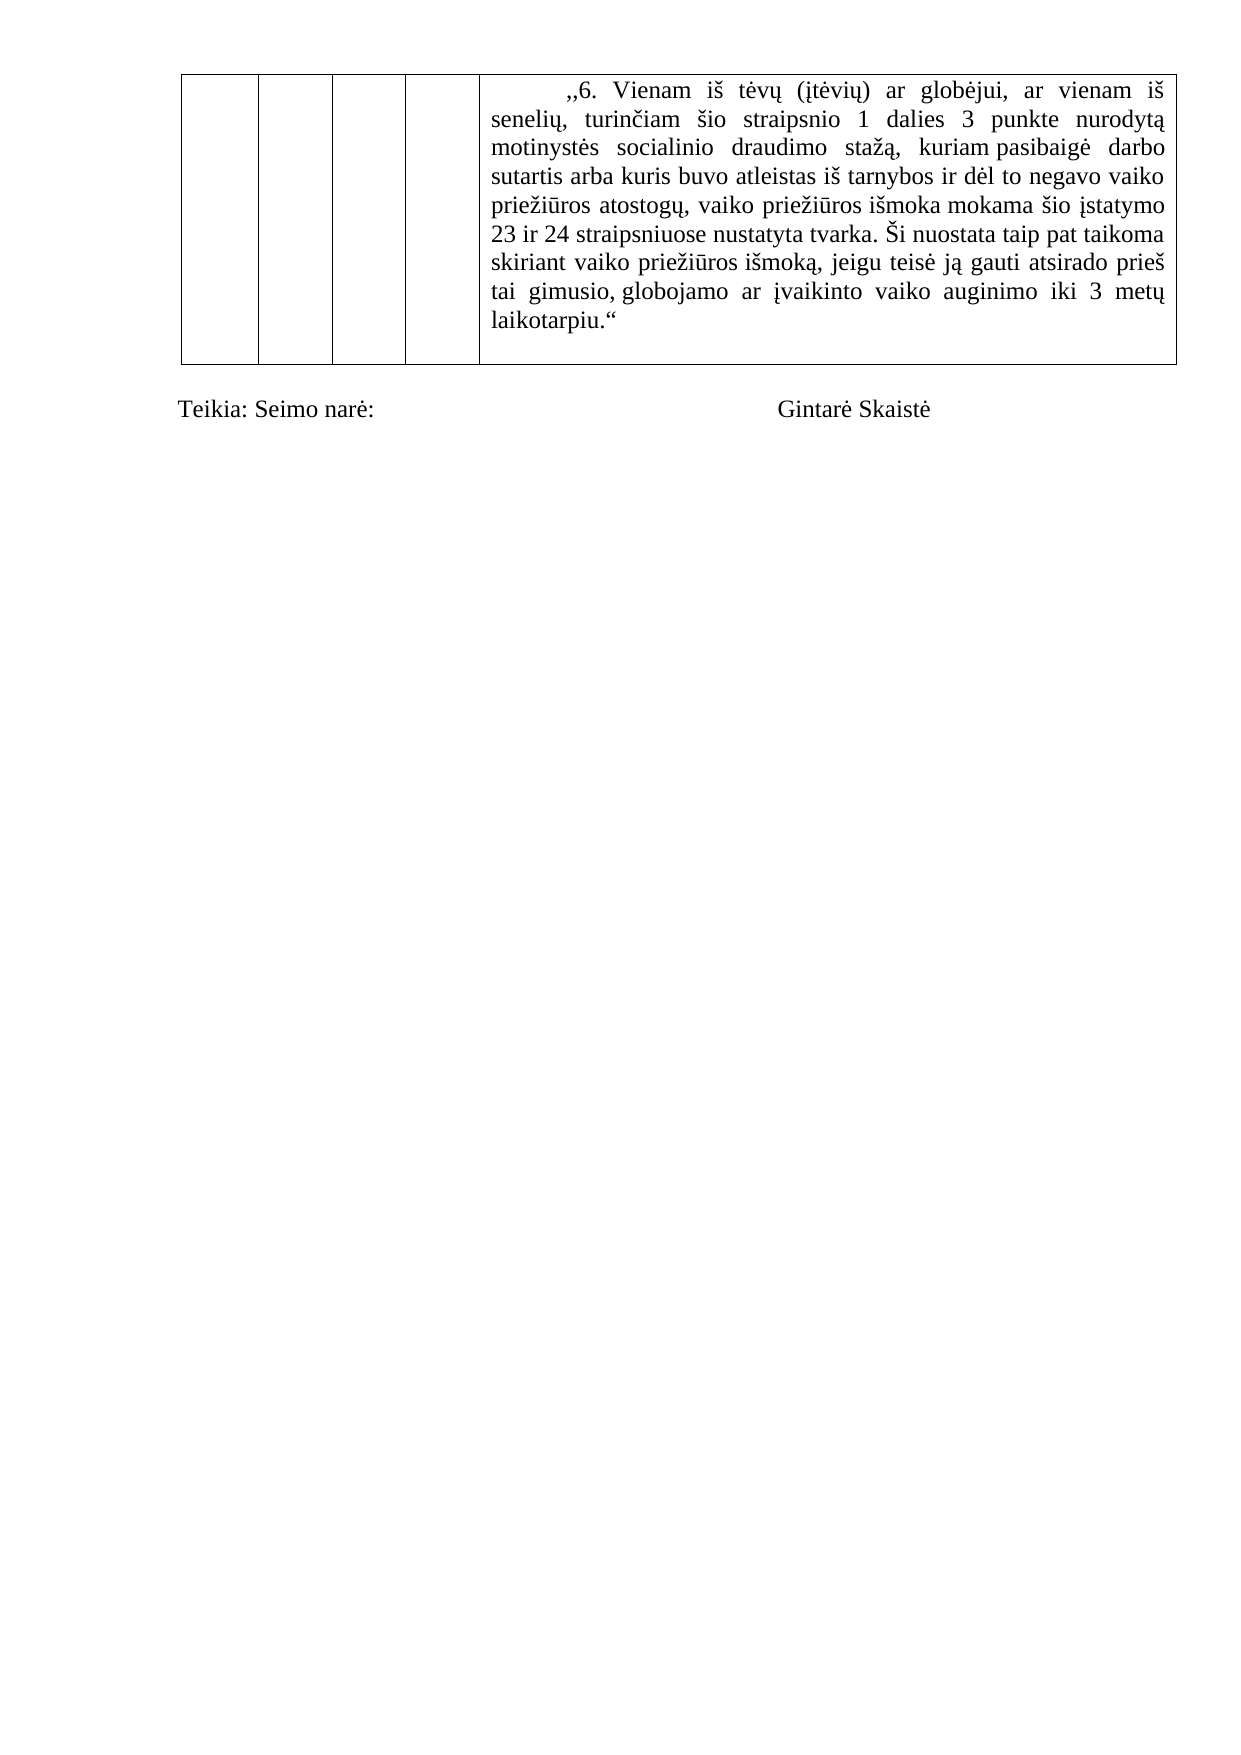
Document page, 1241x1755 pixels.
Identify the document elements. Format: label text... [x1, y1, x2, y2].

text Teikia: Seimo narė: JurhgiJ Gintarė Skaistė [177, 394, 1181, 422]
table_cell [406, 75, 479, 364]
table_cell [333, 75, 405, 364]
table_cell ,,6. Vienam iš tėvų (įtėvių) ar globėjui, ar vienam iš senelių, turinčiam šio straipsnio 1 dalies 3 punkte nurodytą motinystės socialinio draudimo stažą, kuriam pasibaigė darbo sutartis arba kuris buvo atleistas iš tarnybos ir dėl to negavo vaiko priežiūros atostogų, vaiko priežiūros išmoka mokama šio įstatymo 23 ir 24 straipsniuose nustatyta tvarka. Ši nuostata taip pat taikoma skiriant vaiko priežiūros išmoką, jeigu teisė ją gauti atsirado prieš tai gimusio, globojamo ar įvaikinto vaiko auginimo iki 3 metų laikotarpiu.“ [480, 75, 1176, 364]
table_cell [182, 75, 258, 364]
table_cell [259, 75, 332, 364]
